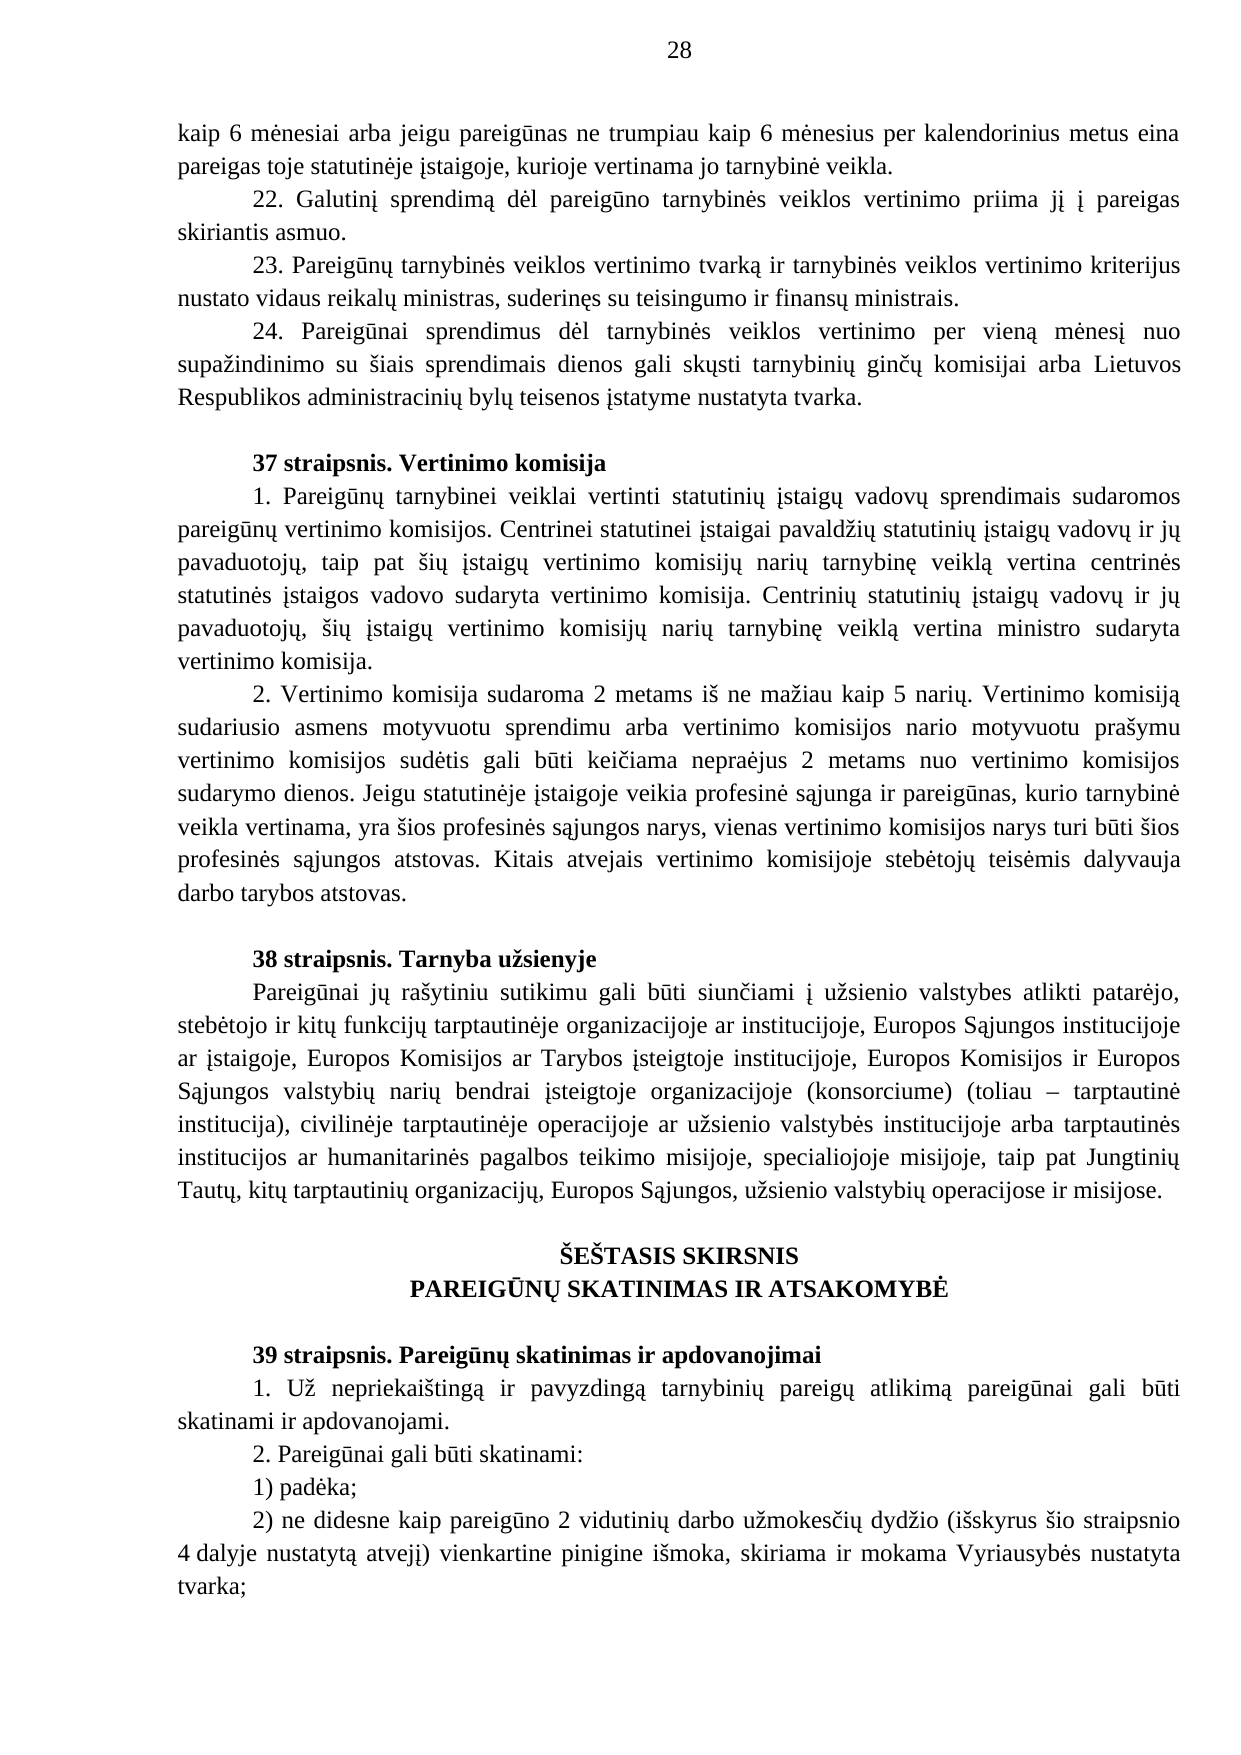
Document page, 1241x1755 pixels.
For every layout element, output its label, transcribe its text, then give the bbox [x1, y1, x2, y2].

text kaip 6 mėnesiai arba jeigu pareigūnas ne trumpiau kaip 6 mėnesius per kalendorinius metus eina pareigas toje statutinėje įstaigoje, kurioje vertinama jo tarnybinė veikla. [177, 118, 1181, 180]
text 2. Vertinimo komisija sudaroma 2 metams iš ne mažiau kaip 5 narių. Vertinimo komisiją sudariusio asmens motyvuotu sprendimu arba vertinimo komisijos nario motyvuotu prašymu vertinimo komisijos sudėtis gali būti keičiama nepraėjus 2 metams nuo vertinimo komisijos sudarymo dienos. Jeigu statutinėje įstaigoje veikia profesinė sąjunga ir pareigūnas, kurio tarnybinė veikla vertinama, yra šios profesinės sąjungos narys, vienas vertinimo komisijos narys turi būti šios profesinės sąjungos atstovas. Kitais atvejais vertinimo komisijoje stebėtojų teisėmis dalyvauja darbo tarybos atstovas. [177, 679, 1181, 906]
text 38 straipsnis. Tarnyba užsienyje [177, 944, 1181, 972]
text 37 straipsnis. Vertinimo komisija [177, 448, 1181, 477]
text 22. Galutinį sprendimą dėl pareigūno tarnybinės veiklos vertinimo priima jį į pareigas skiriantis asmuo. [177, 184, 1181, 246]
text 2. Pareigūnai gali būti skatinami: [177, 1439, 1181, 1468]
text 2) ne didesne kaip pareigūno 2 vidutinių darbo užmokesčių dydžio (išskyrus šio straipsnio 4 dalyje nustatytą atvejį) vienkartine pinigine išmoka, skiriama ir mokama Vyriausybės nustatyta tvarka; [177, 1505, 1181, 1600]
text PAREIGŪNŲ SKATINIMAS IR ATSAKOMYBĖ [177, 1274, 1181, 1303]
text 24. Pareigūnai sprendimus dėl tarnybinės veiklos vertinimo per vieną mėnesį nuo supažindinimo su šiais sprendimais dienos gali skųsti tarnybinių ginčų komisijai arba Lietuvos Respublikos administracinių bylų teisenos įstatyme nustatyta tvarka. [177, 316, 1181, 411]
text 39 straipsnis. Pareigūnų skatinimas ir apdovanojimai [177, 1340, 1181, 1369]
text 1. Pareigūnų tarnybinei veiklai vertinti statutinių įstaigų vadovų sprendimais sudaromos pareigūnų vertinimo komisijos. Centrinei statutinei įstaigai pavaldžių statutinių įstaigų vadovų ir jų pavaduotojų, taip pat šių įstaigų vertinimo komisijų narių tarnybinę veiklą vertina centrinės statutinės įstaigos vadovo sudaryta vertinimo komisija. Centrinių statutinių įstaigų vadovų ir jų pavaduotojų, šių įstaigų vertinimo komisijų narių tarnybinę veiklą vertina ministro sudaryta vertinimo komisija. [177, 481, 1181, 675]
text ŠEŠTASIS SKIRSNIS [177, 1241, 1181, 1269]
text Pareigūnai jų rašytiniu sutikimu gali būti siunčiami į užsienio valstybes atlikti patarėjo, stebėtojo ir kitų funkcijų tarptautinėje organizacijoje ar institucijoje, Europos Sąjungos institucijoje ar įstaigoje, Europos Komisijos ar Tarybos įsteigtoje institucijoje, Europos Komisijos ir Europos Sąjungos valstybių narių bendrai įsteigtoje organizacijoje (konsorciume) (toliau – tarptautinė institucija), civilinėje tarptautinėje operacijoje ar užsienio valstybės institucijoje arba tarptautinės institucijos ar humanitarinės pagalbos teikimo misijoje, specialiojoje misijoje, taip pat Jungtinių Tautų, kitų tarptautinių organizacijų, Europos Sąjungos, užsienio valstybių operacijose ir misijose. [177, 977, 1181, 1203]
text 1. Už nepriekaištingą ir pavyzdingą tarnybinių pareigų atlikimą pareigūnai gali būti skatinami ir apdovanojami. [177, 1373, 1181, 1435]
text 1) padėka; [177, 1472, 1181, 1501]
text 23. Pareigūnų tarnybinės veiklos vertinimo tvarką ir tarnybinės veiklos vertinimo kriterijus nustato vidaus reikalų ministras, suderinęs su teisingumo ir finansų ministrais. [177, 250, 1181, 312]
